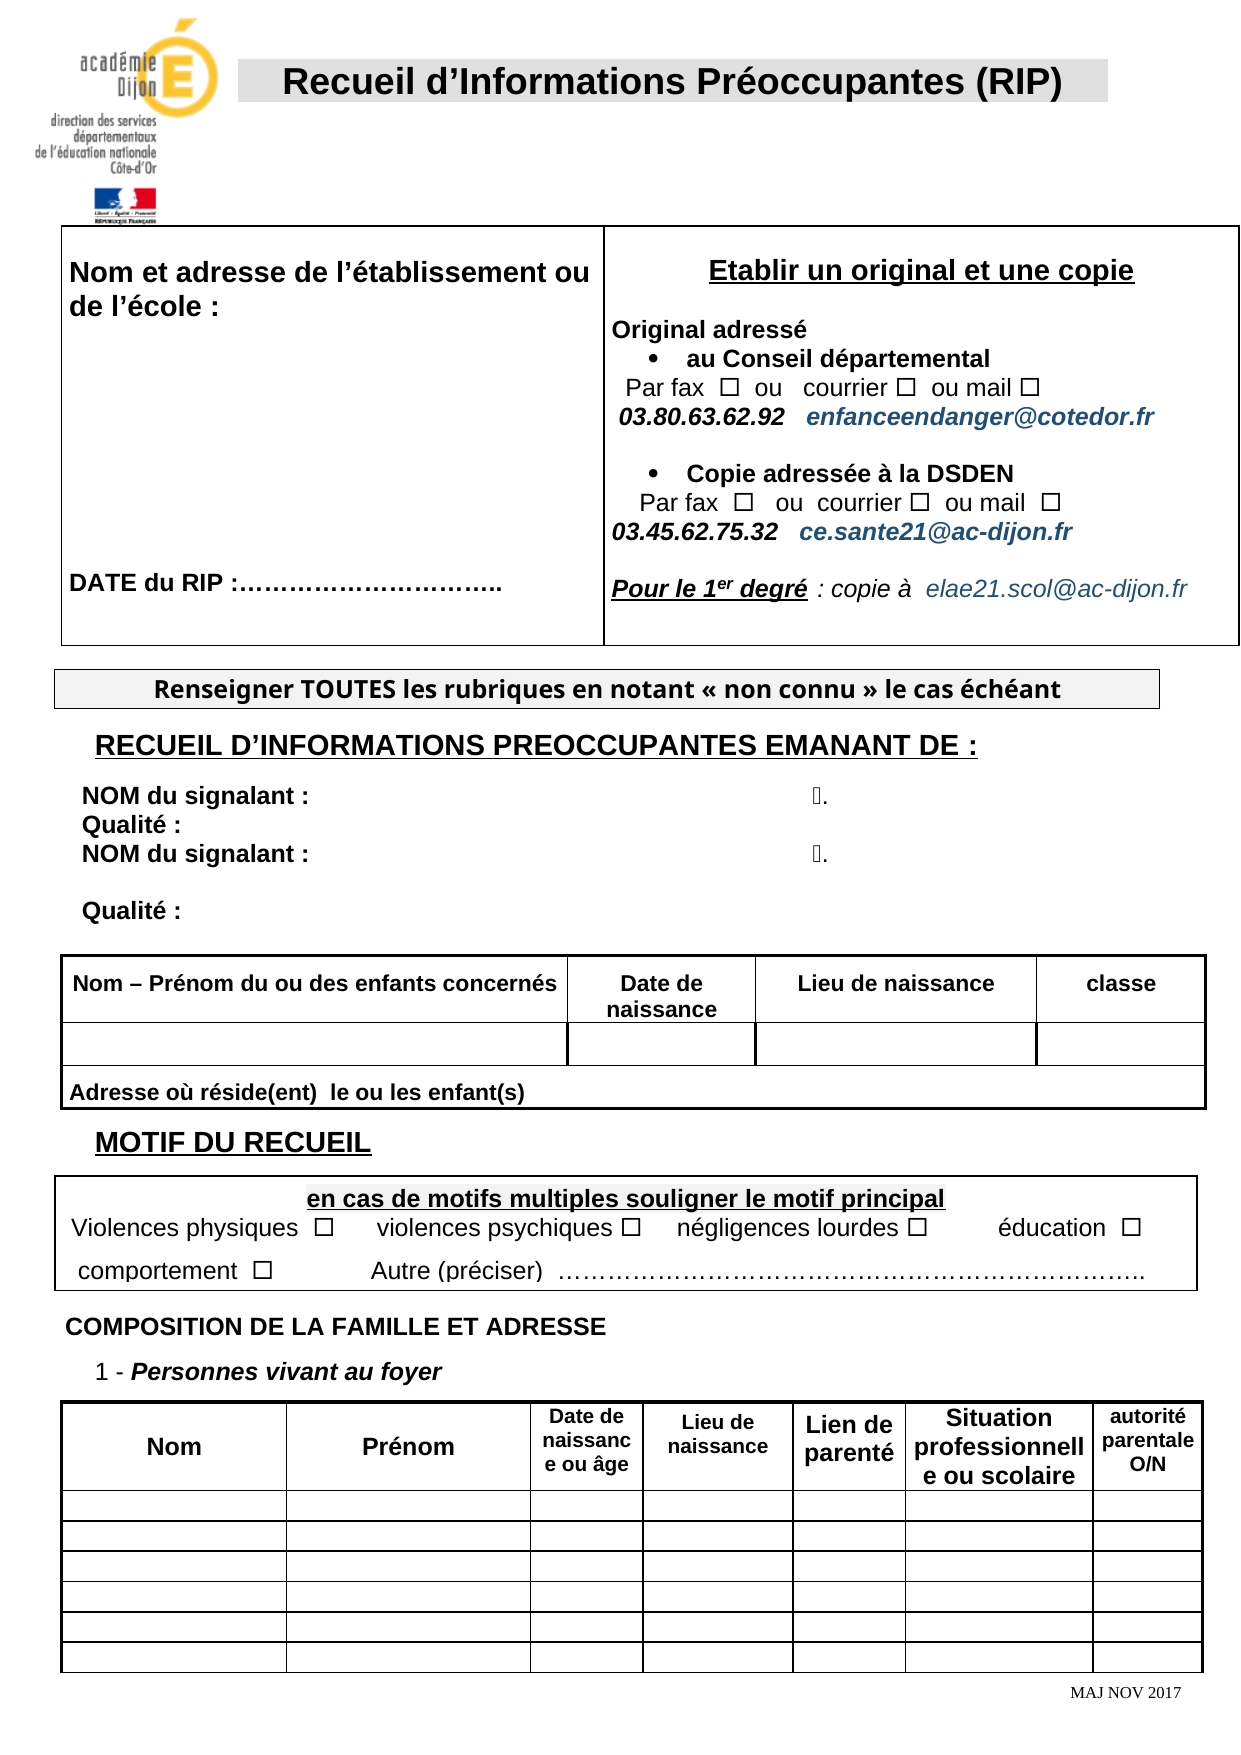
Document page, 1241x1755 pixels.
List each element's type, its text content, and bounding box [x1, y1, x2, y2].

table_cell [794, 1582, 905, 1611]
table_cell [287, 1613, 530, 1641]
table_cell [644, 1613, 792, 1641]
table_cell [1094, 1522, 1201, 1550]
table_header [35, 954, 60, 1022]
table_cell [35, 1065, 60, 1107]
table_cell [644, 1491, 792, 1520]
table_header Date de naissance [568, 957, 755, 1022]
table_cell Adresse où réside(ent) le ou les enfant(s) [63, 1066, 1204, 1107]
table_cell [644, 1643, 792, 1672]
table_cell [1094, 1643, 1201, 1672]
table_cell [531, 1582, 642, 1611]
table_cell Qualité : [52, 810, 805, 839]
table_cell [63, 1582, 286, 1611]
table_cell [794, 1613, 905, 1641]
table_cell [794, 1552, 905, 1581]
table_cell [531, 1643, 642, 1672]
table_header Nom et adresse de l’établissement ou de l’école : DATE du RIP :………………………….. [62, 227, 603, 645]
table_cell [531, 1522, 642, 1550]
table_cell [35, 1022, 60, 1064]
text Renseigner TOUTES les rubriques en notant « non connu » le cas échéant [55, 670, 1159, 708]
table_header Etablir un original et une copie Original adressé au Conseil départemental Par fax  ou courrier  ou mail  03.80.63.62.92 enfanceendanger@cotedor.fr Copie adressée à la DSDEN Par fax £ ou courrier £ ou mail £ 03.45.62.75.32 ce.sante21@ac-dijon.fr Pour le 1er degré : copie à elae21.scol@ac-dijon.fr [605, 227, 1238, 645]
table_cell [1038, 1023, 1204, 1064]
table_header Nom [63, 1404, 286, 1490]
table_cell [644, 1582, 792, 1611]
table_cell NOM du signalant : [52, 839, 805, 896]
table_cell [906, 1522, 1092, 1550]
table_cell [63, 1491, 286, 1520]
table_cell [1094, 1613, 1201, 1641]
table_cell [287, 1643, 530, 1672]
table_cell [906, 1613, 1092, 1641]
table_cell [1094, 1491, 1201, 1520]
table_header Lieu de naissance [644, 1404, 792, 1490]
text comportement £ Autre (préciser) …………………………………………………………….. [71, 1256, 1181, 1282]
table_cell [794, 1491, 905, 1520]
table_header Prénom [287, 1404, 530, 1490]
table_cell [794, 1643, 905, 1672]
table_header classe [1037, 957, 1204, 1022]
table_cell [63, 1023, 566, 1064]
text Recueil d’Informations Préoccupantes (RIP) [238, 59, 1108, 102]
text COMPOSITION DE LA FAMILLE ET ADRESSE [65, 1312, 1181, 1340]
table_cell [906, 1643, 1092, 1672]
table_cell [531, 1552, 642, 1581]
table_cell [287, 1491, 530, 1520]
table_cell Qualité : [52, 896, 805, 925]
table_cell [287, 1522, 530, 1550]
table_header Situation professionnelle ou scolaire [906, 1404, 1092, 1490]
table_cell [644, 1522, 792, 1550]
table_cell [63, 1522, 286, 1550]
text 1 - Personnes vivant au foyer [94, 1357, 1181, 1386]
text RECUEIL D’INFORMATIONS PREOCCUPANTES EMANANT DE : [94, 728, 1181, 762]
table_cell [63, 1552, 286, 1581]
table_cell [644, 1552, 792, 1581]
table_cell [531, 1491, 642, 1520]
table_header NOM du signalant : [52, 781, 805, 810]
table_header . [805, 781, 1164, 810]
table_cell [531, 1613, 642, 1641]
table_cell [63, 1643, 286, 1672]
table_header Nom – Prénom du ou des enfants concernés [63, 957, 567, 1022]
table_cell . [805, 839, 1164, 896]
picture [35, 18, 219, 225]
table_cell [1094, 1552, 1201, 1581]
table_cell [287, 1552, 530, 1581]
table_header Lien de parenté [794, 1404, 905, 1490]
table_cell [569, 1023, 754, 1064]
table_cell [1094, 1582, 1201, 1611]
table_cell [287, 1582, 530, 1611]
text MOTIF DU RECUEIL [94, 1125, 1181, 1158]
table_cell [906, 1552, 1092, 1581]
table_header autorité parentale O/N [1094, 1404, 1201, 1490]
table_header Lieu de naissance [756, 957, 1036, 1022]
table_cell [794, 1522, 905, 1550]
table_cell [906, 1582, 1092, 1611]
table_cell [805, 896, 1164, 925]
table_cell [757, 1023, 1035, 1064]
table_cell [906, 1491, 1092, 1520]
table_cell [805, 810, 1164, 839]
text Violences physiques £ violences psychiques £ négligences lourdes £ éducation £ [71, 1213, 1181, 1242]
table_cell [63, 1613, 286, 1641]
text en cas de motifs multiples souligner le motif principal [71, 1184, 1181, 1213]
table_header Date de naissance ou âge [531, 1404, 642, 1490]
